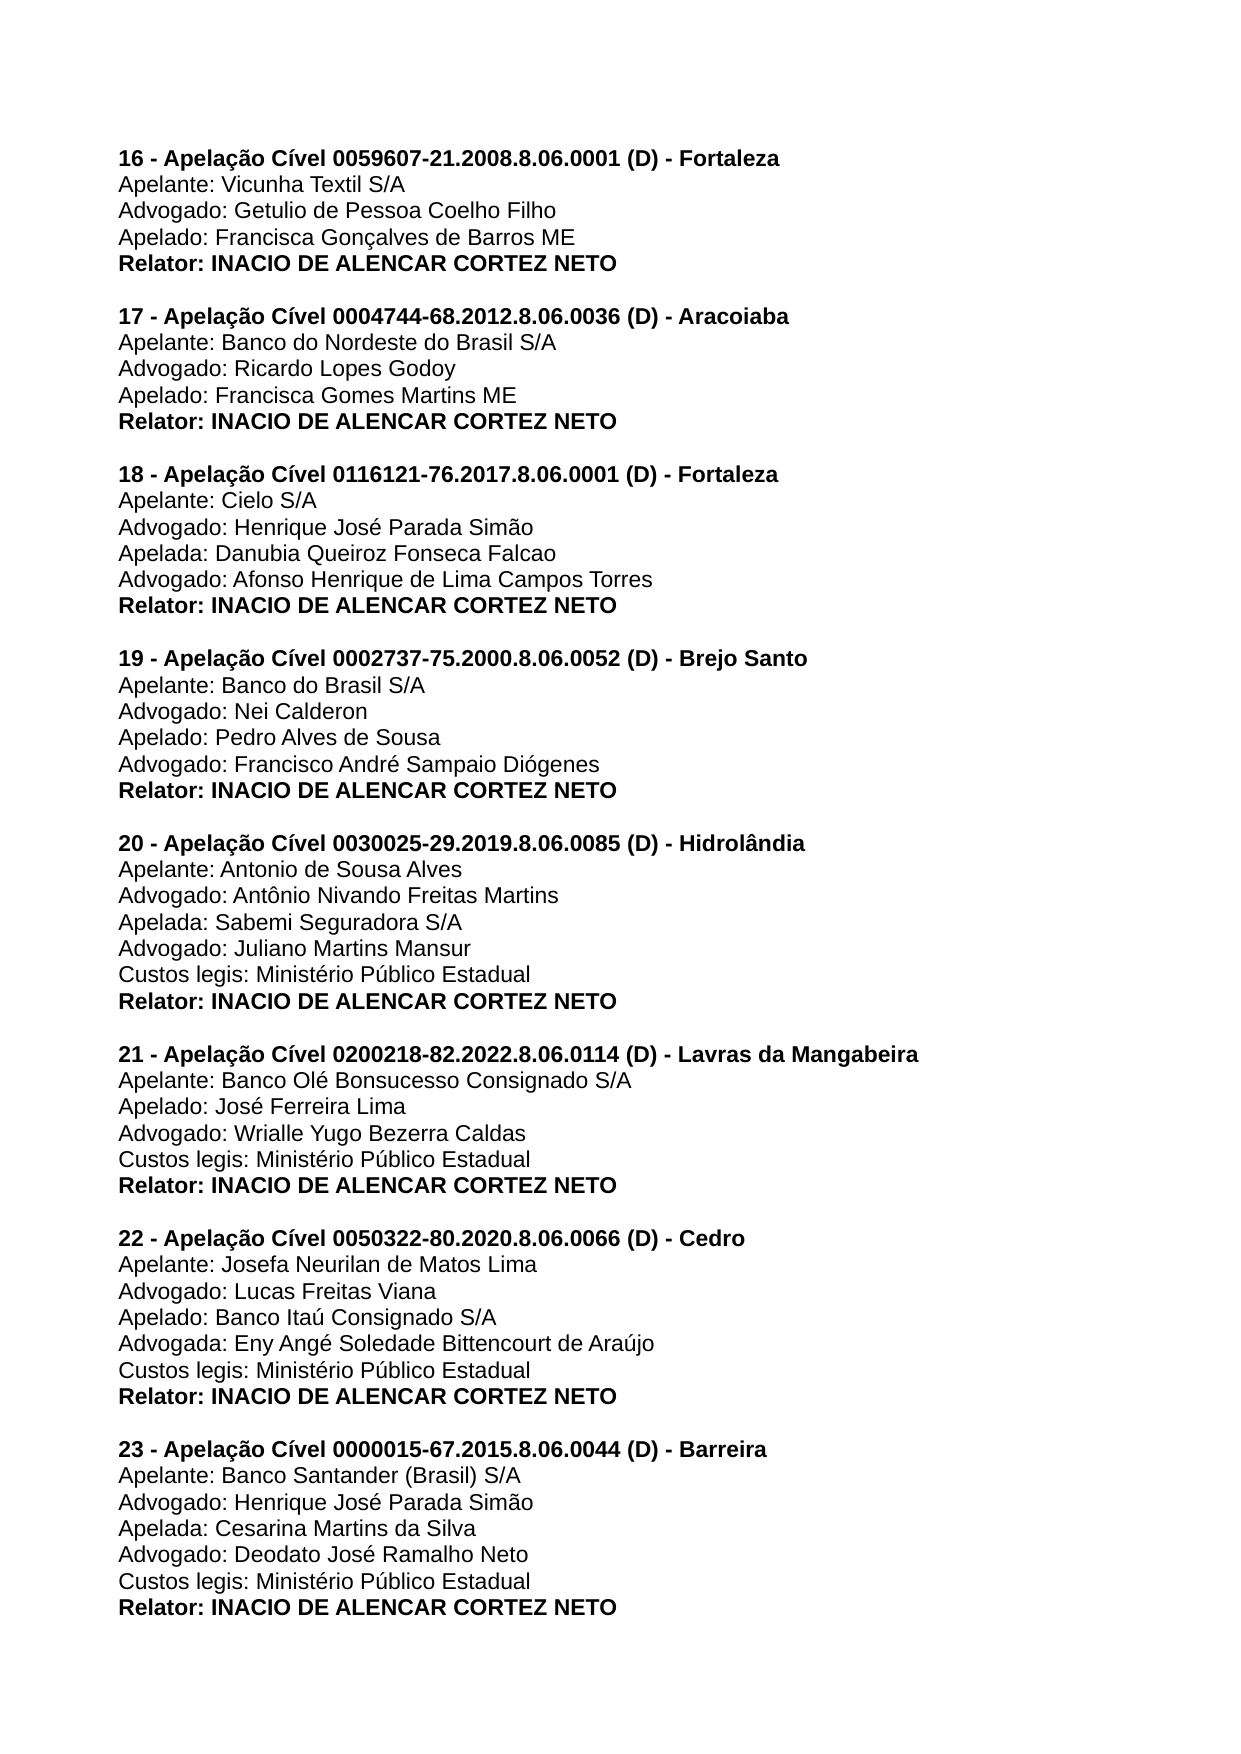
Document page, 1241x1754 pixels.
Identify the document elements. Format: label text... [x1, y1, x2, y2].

text Apelante: Antonio de Sousa Alves [118, 856, 1122, 882]
text Apelado: Pedro Alves de Sousa [118, 724, 1122, 751]
text Apelado: Banco Itaú Consignado S/A [118, 1304, 1122, 1330]
text Apelante: Cielo S/A [118, 487, 1122, 513]
text Advogado: Wrialle Yugo Bezerra Caldas [118, 1119, 1122, 1146]
text Advogado: Ricardo Lopes Godoy [118, 355, 1122, 382]
text Custos legis: Ministério Público Estadual [118, 1146, 1122, 1172]
text Apelante: Vicunha Textil S/A [118, 171, 1122, 197]
text Relator: INACIO DE ALENCAR CORTEZ NETO [118, 988, 1122, 1014]
text 21 - Apelação Cível 0200218-82.2022.8.06.0114 (D) - Lavras da Mangabeira [118, 1041, 1122, 1067]
text Relator: INACIO DE ALENCAR CORTEZ NETO [118, 1172, 1122, 1199]
text Relator: INACIO DE ALENCAR CORTEZ NETO [118, 250, 1122, 276]
text Apelada: Sabemi Seguradora S/A [118, 909, 1122, 935]
text Custos legis: Ministério Público Estadual [118, 1357, 1122, 1383]
text Apelante: Josefa Neurilan de Matos Lima [118, 1251, 1122, 1278]
text Advogado: Afonso Henrique de Lima Campos Torres [118, 566, 1122, 592]
text 20 - Apelação Cível 0030025-29.2019.8.06.0085 (D) - Hidrolândia [118, 830, 1122, 856]
text Advogado: Nei Calderon [118, 698, 1122, 724]
text Apelado: José Ferreira Lima [118, 1093, 1122, 1119]
text Advogado: Getulio de Pessoa Coelho Filho [118, 197, 1122, 223]
text 16 - Apelação Cível 0059607-21.2008.8.06.0001 (D) - Fortaleza [118, 144, 1122, 171]
text 18 - Apelação Cível 0116121-76.2017.8.06.0001 (D) - Fortaleza [118, 461, 1122, 487]
text Advogado: Henrique José Parada Simão [118, 513, 1122, 540]
text 19 - Apelação Cível 0002737-75.2000.8.06.0052 (D) - Brejo Santo [118, 645, 1122, 672]
text Relator: INACIO DE ALENCAR CORTEZ NETO [118, 592, 1122, 619]
text Apelada: Danubia Queiroz Fonseca Falcao [118, 540, 1122, 566]
text Apelante: Banco do Brasil S/A [118, 672, 1122, 698]
text 22 - Apelação Cível 0050322-80.2020.8.06.0066 (D) - Cedro [118, 1225, 1122, 1251]
text Relator: INACIO DE ALENCAR CORTEZ NETO [118, 777, 1122, 803]
text 17 - Apelação Cível 0004744-68.2012.8.06.0036 (D) - Aracoiaba [118, 303, 1122, 329]
text Apelado: Francisca Gonçalves de Barros ME [118, 223, 1122, 250]
text Advogado: Francisco André Sampaio Diógenes [118, 751, 1122, 777]
text Apelada: Cesarina Martins da Silva [118, 1515, 1122, 1541]
text Relator: INACIO DE ALENCAR CORTEZ NETO [118, 408, 1122, 434]
text Custos legis: Ministério Público Estadual [118, 1568, 1122, 1594]
text Custos legis: Ministério Público Estadual [118, 961, 1122, 988]
text Advogado: Henrique José Parada Simão [118, 1488, 1122, 1515]
text Apelante: Banco do Nordeste do Brasil S/A [118, 329, 1122, 355]
text Advogado: Deodato José Ramalho Neto [118, 1541, 1122, 1568]
text Apelado: Francisca Gomes Martins ME [118, 382, 1122, 408]
text Relator: INACIO DE ALENCAR CORTEZ NETO [118, 1383, 1122, 1409]
text 23 - Apelação Cível 0000015-67.2015.8.06.0044 (D) - Barreira [118, 1436, 1122, 1462]
text Advogado: Lucas Freitas Viana [118, 1278, 1122, 1304]
text Apelante: Banco Santander (Brasil) S/A [118, 1462, 1122, 1488]
text Advogado: Antônio Nivando Freitas Martins [118, 882, 1122, 909]
text Advogada: Eny Angé Soledade Bittencourt de Araújo [118, 1330, 1122, 1357]
text Advogado: Juliano Martins Mansur [118, 935, 1122, 961]
text Relator: INACIO DE ALENCAR CORTEZ NETO [118, 1594, 1122, 1620]
text Apelante: Banco Olé Bonsucesso Consignado S/A [118, 1067, 1122, 1093]
